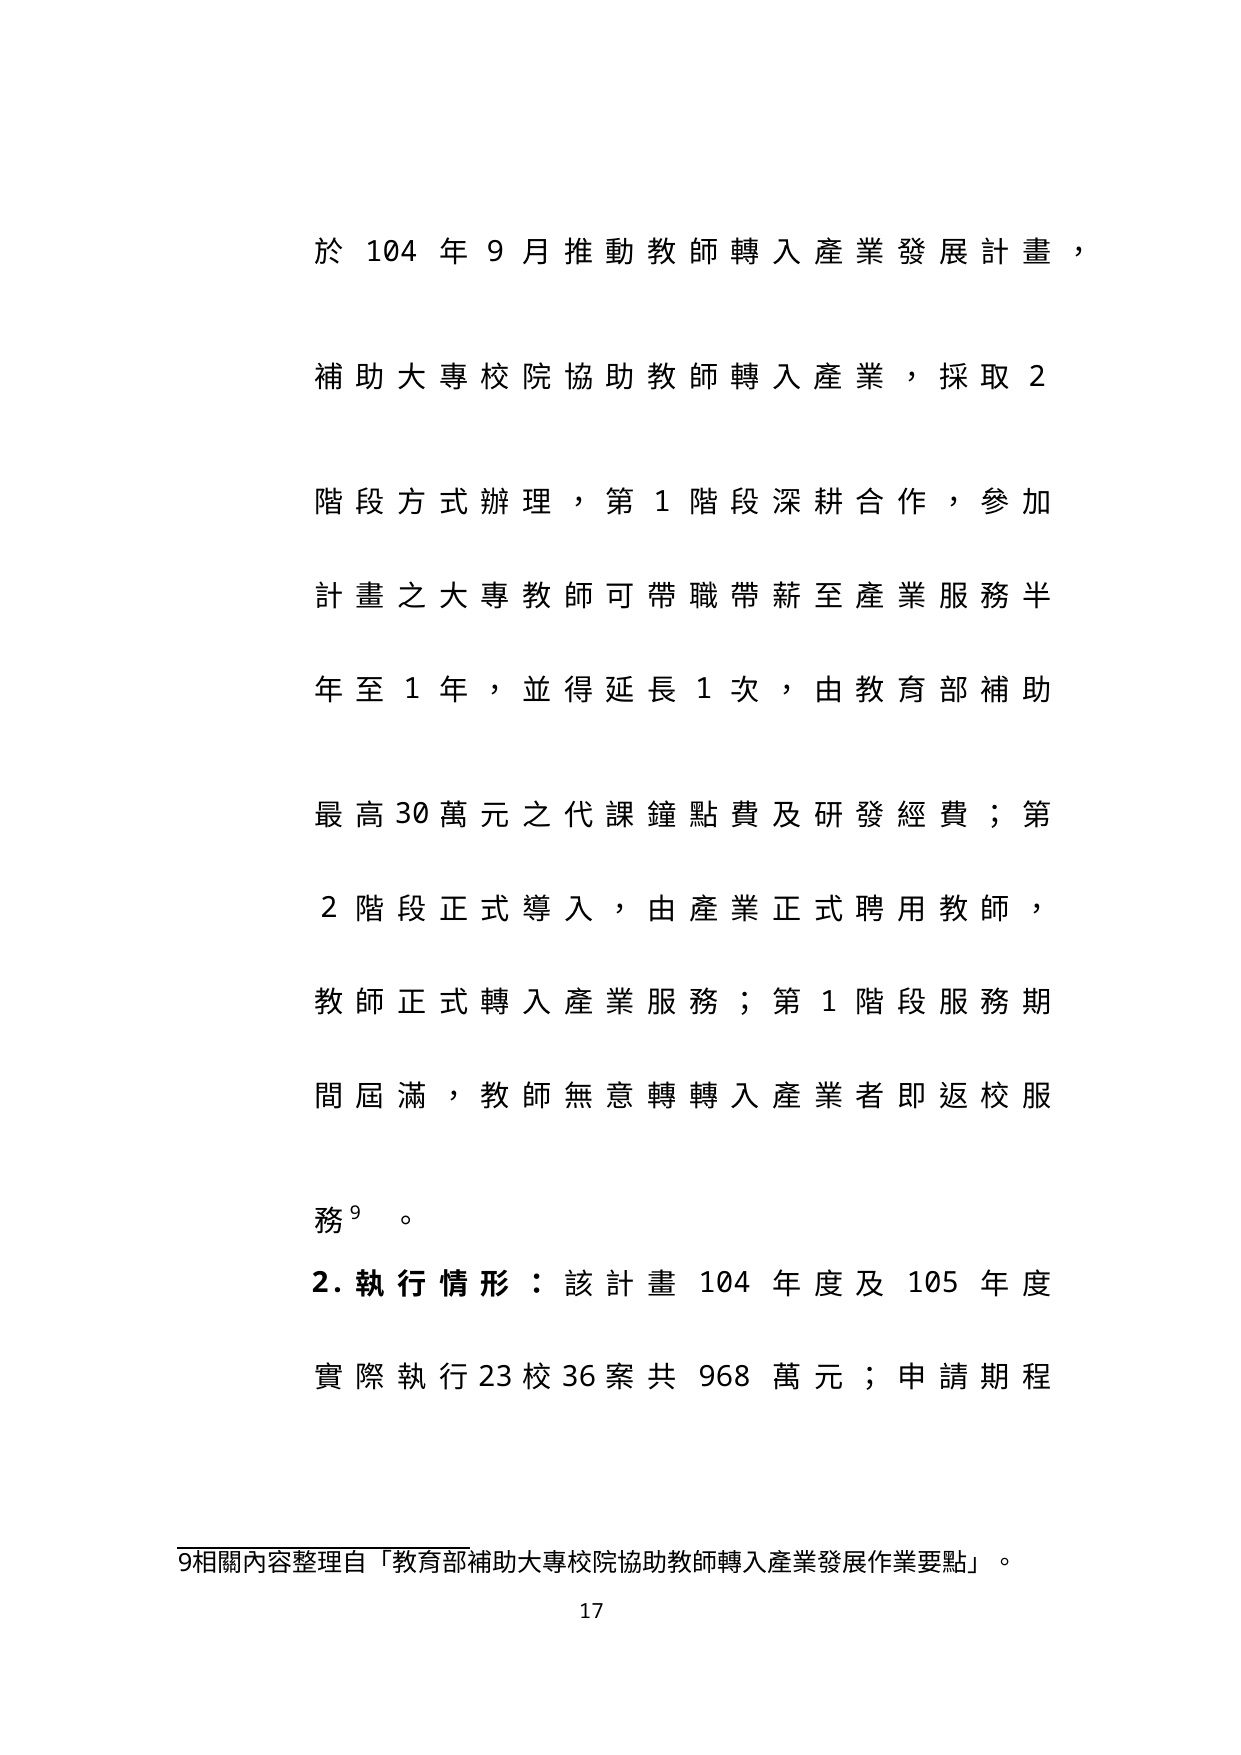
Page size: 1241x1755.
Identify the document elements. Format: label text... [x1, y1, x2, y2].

text 2.執行情形：該計畫104年度及105年度實際執行23校36案共968萬元；申請期程 [271, 1240, 1058, 1427]
text 相關內容整理自「教育部補助大專校院協助教師轉入產業發展作業要點」。 [177, 1548, 1063, 1577]
text 1.計畫概述：為活絡學界高階人力資源運用，引導學界教師轉入產業服務，教育部於104年9月推動教師轉入產業發展計畫，補助大專校院協助教師轉入產業，採取2階段方式辦理，第1階段深耕合作，參加計畫之大專教師可帶職帶薪至產業服務半年至1年，並得延長1次，由教育部補助最高30萬元之代課鐘點費及研發經費；第2階段正式導入，由產業正式聘用教師，教師正式轉入產業服務；第1階段服務期間屆滿，教師無意轉轉入產業者即返校服務。 [271, 177, 1058, 1240]
